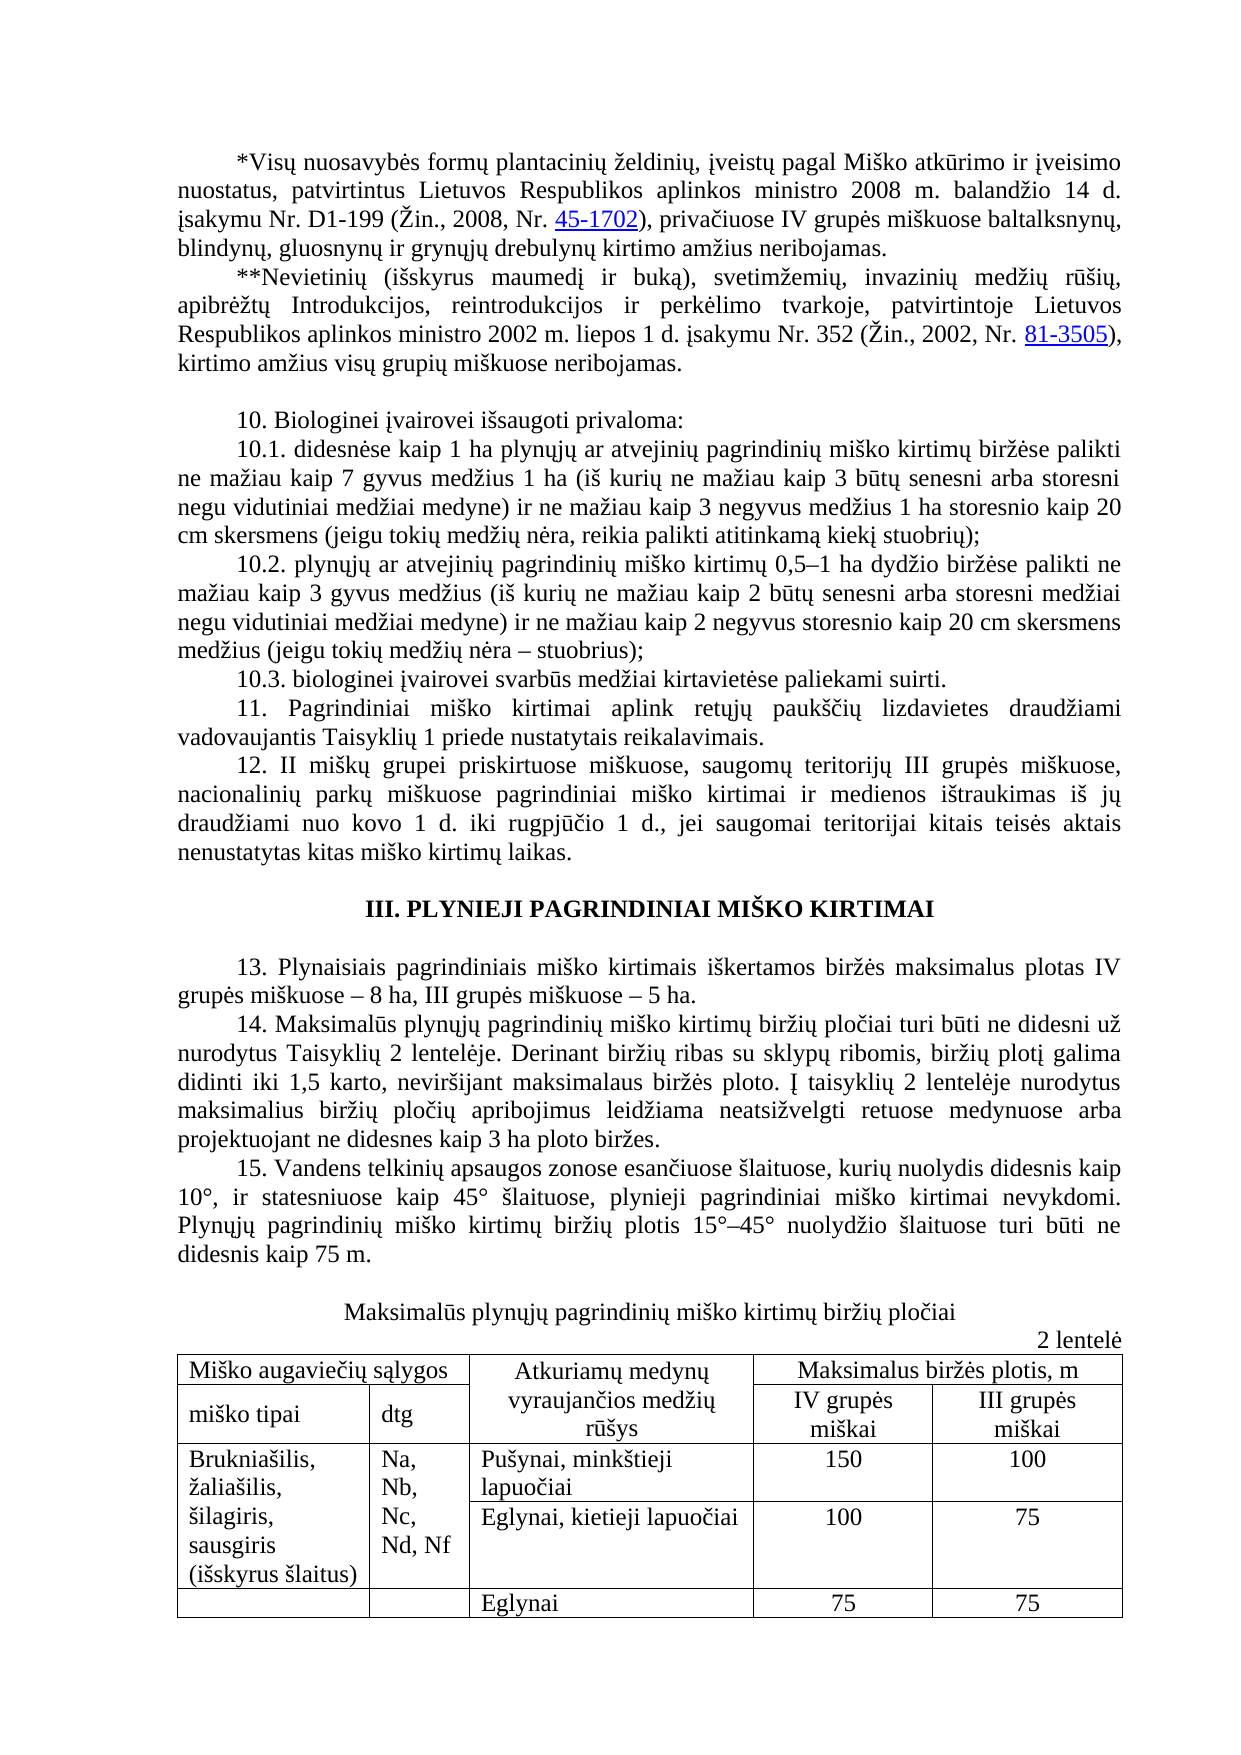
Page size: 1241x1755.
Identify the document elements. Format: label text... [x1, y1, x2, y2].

text *Visų nuosavybės formų plantacinių želdinių, įveistų pagal Miško atkūrimo ir įveisimo nuostatus, patvirtintus Lietuvos Respublikos aplinkos ministro 2008 m. balandžio 14 d. įsakymu Nr. D1-199 (Žin., 2008, Nr. 45-1702), privačiuose IV grupės miškuose baltalksnynų, blindynų, gluosnynų ir grynųjų drebulynų kirtimo amžius neribojamas. [177, 147, 1122, 262]
table_header Maksimalus biržės plotis, m [754, 1355, 1122, 1384]
text 2 lentelė [177, 1326, 1122, 1354]
table_cell IV grupės miškai [754, 1385, 932, 1443]
text III. Plynieji PAGRINDINIAI miško kirtimai [177, 894, 1122, 923]
table_cell [178, 1589, 369, 1617]
text 10. Biologinei įvairovei išsaugoti privaloma: [177, 406, 1122, 434]
text 12. II miškų grupei priskirtuose miškuose, saugomų teritorijų III grupės miškuose, nacionalinių parkų miškuose pagrindiniai miško kirtimai ir medienos ištraukimas iš jų draudžiami nuo kovo 1 d. iki rugpjūčio 1 d., jei saugomai teritorijai kitais teisės aktais nenustatytas kitas miško kirtimų laikas. [177, 751, 1122, 866]
table_cell 150 [754, 1444, 932, 1501]
table_cell III grupės miškai [933, 1385, 1122, 1443]
table_cell 75 [933, 1502, 1122, 1587]
table_header Miško augaviečių sąlygos [178, 1355, 469, 1384]
table_cell Eglynai [470, 1589, 753, 1617]
table_cell Pušynai, minkštieji lapuočiai [470, 1444, 753, 1501]
text 13. Plynaisiais pagrindiniais miško kirtimais iškertamos biržės maksimalus plotas IV grupės miškuose – 8 ha, III grupės miškuose – 5 ha. [177, 952, 1122, 1009]
text 14. Maksimalūs plynųjų pagrindinių miško kirtimų biržių pločiai turi būti ne didesni už nurodytus Taisyklių 2 lentelėje. Derinant biržių ribas su sklypų ribomis, biržių plotį galima didinti iki 1,5 karto, neviršijant maksimalaus biržės ploto. Į taisyklių 2 lentelėje nurodytus maksimalius biržių pločių apribojimus leidžiama neatsižvelgti retuose medynuose arba projektuojant ne didesnes kaip 3 ha ploto biržes. [177, 1009, 1122, 1153]
table_cell miško tipai [178, 1385, 369, 1443]
table_cell Eglynai, kietieji lapuočiai [470, 1502, 753, 1587]
text 10.1. didesnėse kaip 1 ha plynųjų ar atvejinių pagrindinių miško kirtimų biržėse palikti ne mažiau kaip 7 gyvus medžius 1 ha (iš kurių ne mažiau kaip 3 būtų senesni arba storesni negu vidutiniai medžiai medyne) ir ne mažiau kaip 3 negyvus medžius 1 ha storesnio kaip 20 cm skersmens (jeigu tokių medžių nėra, reikia palikti atitinkamą kiekį stuobrių); [177, 434, 1122, 549]
table_cell 75 [933, 1589, 1122, 1617]
table_cell [370, 1589, 469, 1617]
text 10.3. biologinei įvairovei svarbūs medžiai kirtavietėse paliekami suirti. [177, 664, 1122, 693]
text Maksimalūs plynųjų pagrindinių miško kirtimų biržių pločiai [177, 1297, 1122, 1326]
table_cell Na, Nb, Nc, Nd, Nf [370, 1444, 469, 1587]
table_cell Brukniašilis, žaliašilis, šilagiris, sausgiris (išskyrus šlaitus) [178, 1444, 369, 1587]
table_cell 75 [754, 1589, 932, 1617]
text 11. Pagrindiniai miško kirtimai aplink retųjų paukščių lizdavietes draudžiami vadovaujantis Taisyklių 1 priede nustatytais reikalavimais. [177, 693, 1122, 751]
text **Nevietinių (išskyrus maumedį ir buką), svetimžemių, invazinių medžių rūšių, apibrėžtų Introdukcijos, reintrodukcijos ir perkėlimo tvarkoje, patvirtintoje Lietuvos Respublikos aplinkos ministro 2002 m. liepos 1 d. įsakymu Nr. 352 (Žin., 2002, Nr. 81-3505), kirtimo amžius visų grupių miškuose neribojamas. [177, 262, 1122, 377]
table_header Atkuriamų medynų vyraujančios medžių rūšys [470, 1355, 753, 1443]
table_cell 100 [754, 1502, 932, 1587]
text 10.2. plynųjų ar atvejinių pagrindinių miško kirtimų 0,5–1 ha dydžio biržėse palikti ne mažiau kaip 3 gyvus medžius (iš kurių ne mažiau kaip 2 būtų senesni arba storesni medžiai negu vidutiniai medžiai medyne) ir ne mažiau kaip 2 negyvus storesnio kaip 20 cm skersmens medžius (jeigu tokių medžių nėra – stuobrius); [177, 549, 1122, 664]
table_cell 100 [933, 1444, 1122, 1501]
text 15. Vandens telkinių apsaugos zonose esančiuose šlaituose, kurių nuolydis didesnis kaip 10°, ir statesniuose kaip 45° šlaituose, plynieji pagrindiniai miško kirtimai nevykdomi. Plynųjų pagrindinių miško kirtimų biržių plotis 15°–45° nuolydžio šlaituose turi būti ne didesnis kaip 75 m. [177, 1153, 1122, 1268]
table_cell dtg [370, 1385, 469, 1443]
